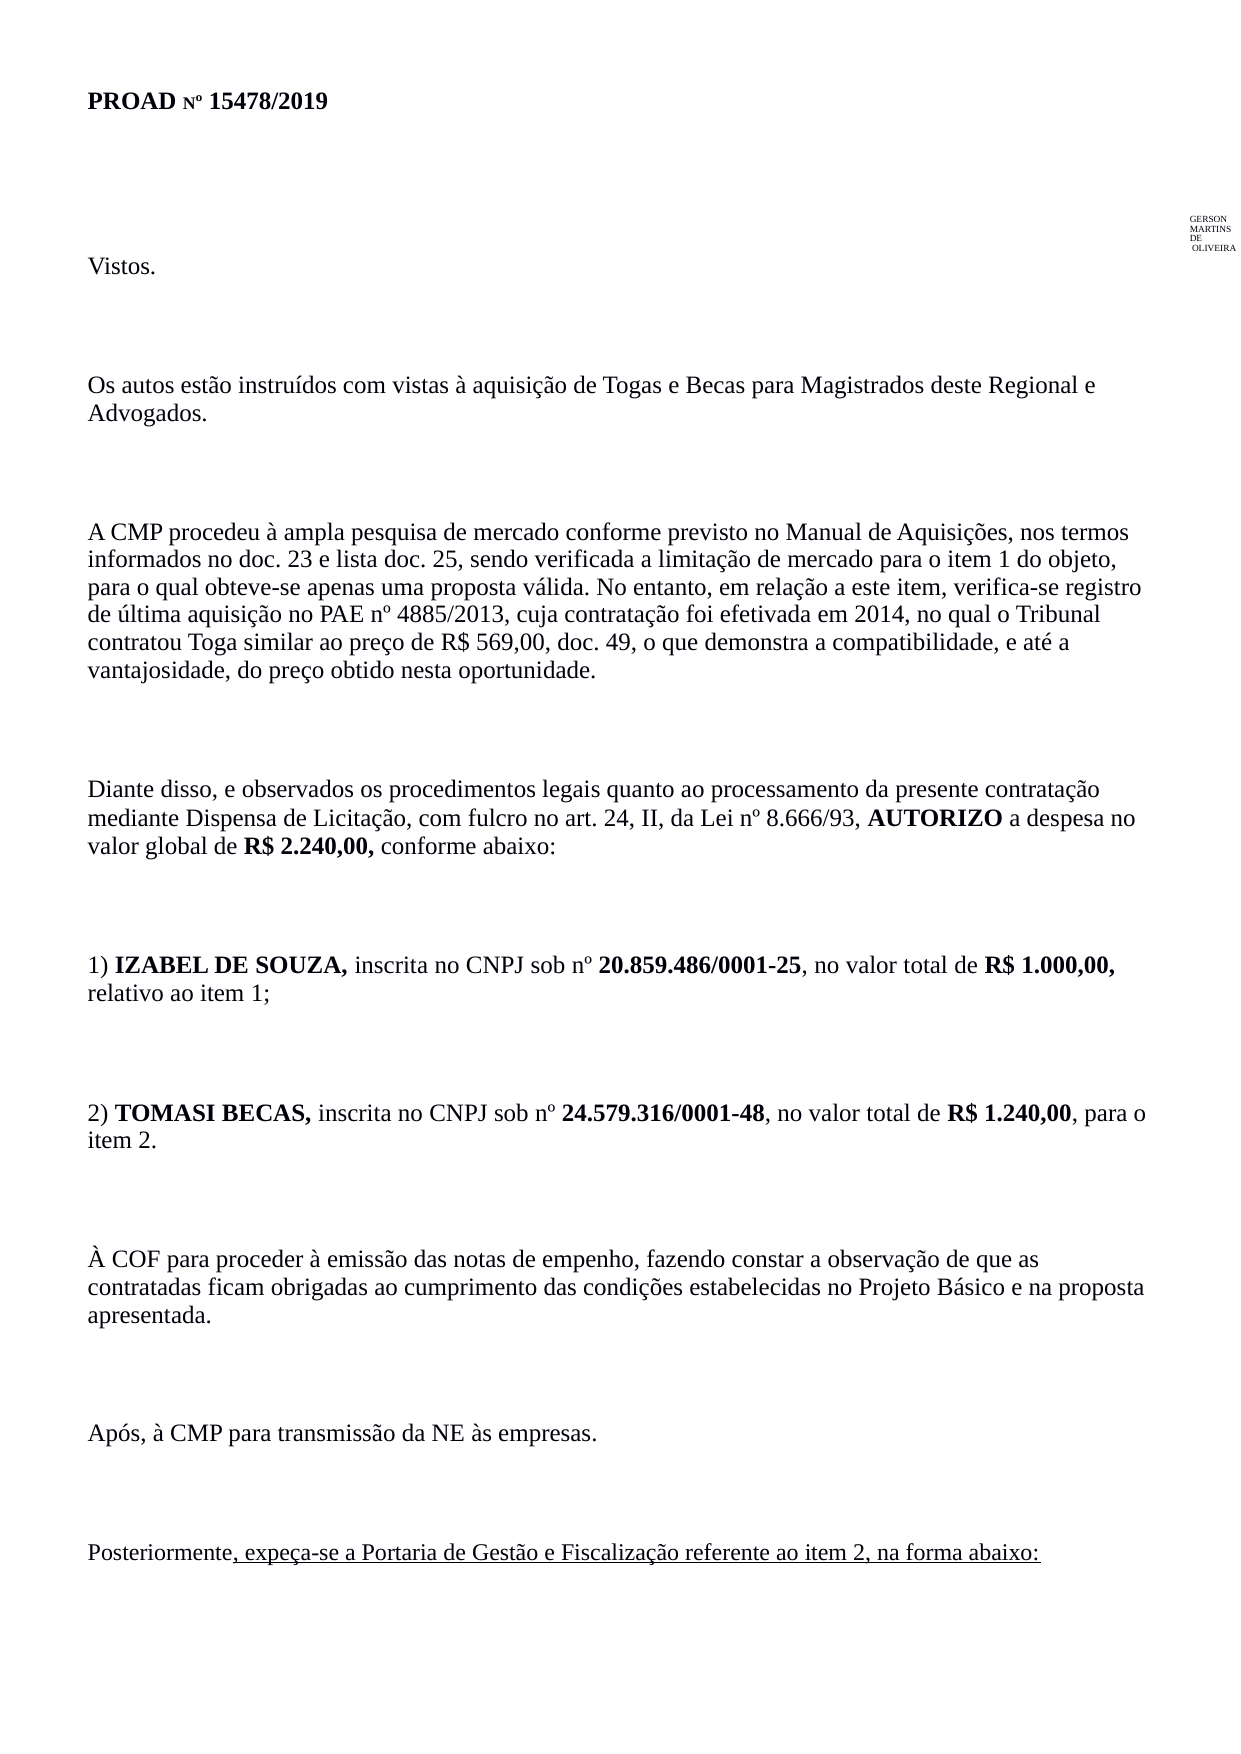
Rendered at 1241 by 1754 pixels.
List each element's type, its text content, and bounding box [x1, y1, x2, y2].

text Após, à CMP para transmissão da NE às empresas. [87, 1418, 1236, 1447]
text Posteriormente, expeça-se a Portaria de Gestão e Fiscalização referente ao item 2, na forma abaixo: [87, 1538, 1236, 1566]
text MARTINS [1189, 224, 1236, 234]
list TOMASI BECAS, inscrita no CNPJ sob nº 24.579.316/0001-48, no valor total de R$ 1.240,00, para o item 2. [87, 1099, 1146, 1154]
text PROAD Nº 15478/2019 [87, 86, 1236, 114]
text À COF para proceder à emissão das notas de empenho, fazendo constar a observação de que as contratadas ficam obrigadas ao cumprimento das condições estabelecidas no Projeto Básico e na proposta apresentada. [87, 1246, 1146, 1328]
text OLIVEIRA [87, 244, 1236, 253]
list IZABEL DE SOUZA, inscrita no CNPJ sob nº 20.859.486/0001-25, no valor total de R$ 1.000,00, relativo ao item 1; [87, 952, 1115, 1007]
text GERSON [1189, 213, 1236, 224]
text Vistos. [87, 253, 1236, 280]
text DE [1189, 234, 1236, 244]
text Diante disso, e observados os procedimentos legais quanto ao processamento da presente contratação mediante Dispensa de Licitação, com fulcro no art. 24, II, da Lei nº 8.666/93, AUTORIZO a despesa no valor global de R$ 2.240,00, conforme abaixo: [87, 775, 1138, 859]
text A CMP procedeu à ampla pesquisa de mercado conforme previsto no Manual de Aquisições, nos termos informados no doc. 23 e lista doc. 25, sendo verificada a limitação de mercado para o item 1 do objeto, para o qual obteve-se apenas uma proposta válida. No entanto, em relação a este item, verifica-se registro de última aquisição no PAE nº 4885/2013, cuja contratação foi efetivada em 2014, no qual o Tribunal contratou Toga similar ao preço de R$ 569,00, doc. 49, o que demonstra a compatibilidade, e até a vantajosidade, do preço obtido nesta oportunidade. [87, 518, 1142, 683]
text Os autos estão instruídos com vistas à aquisição de Togas e Becas para Magistrados deste Regional e Advogados. [87, 371, 1098, 427]
